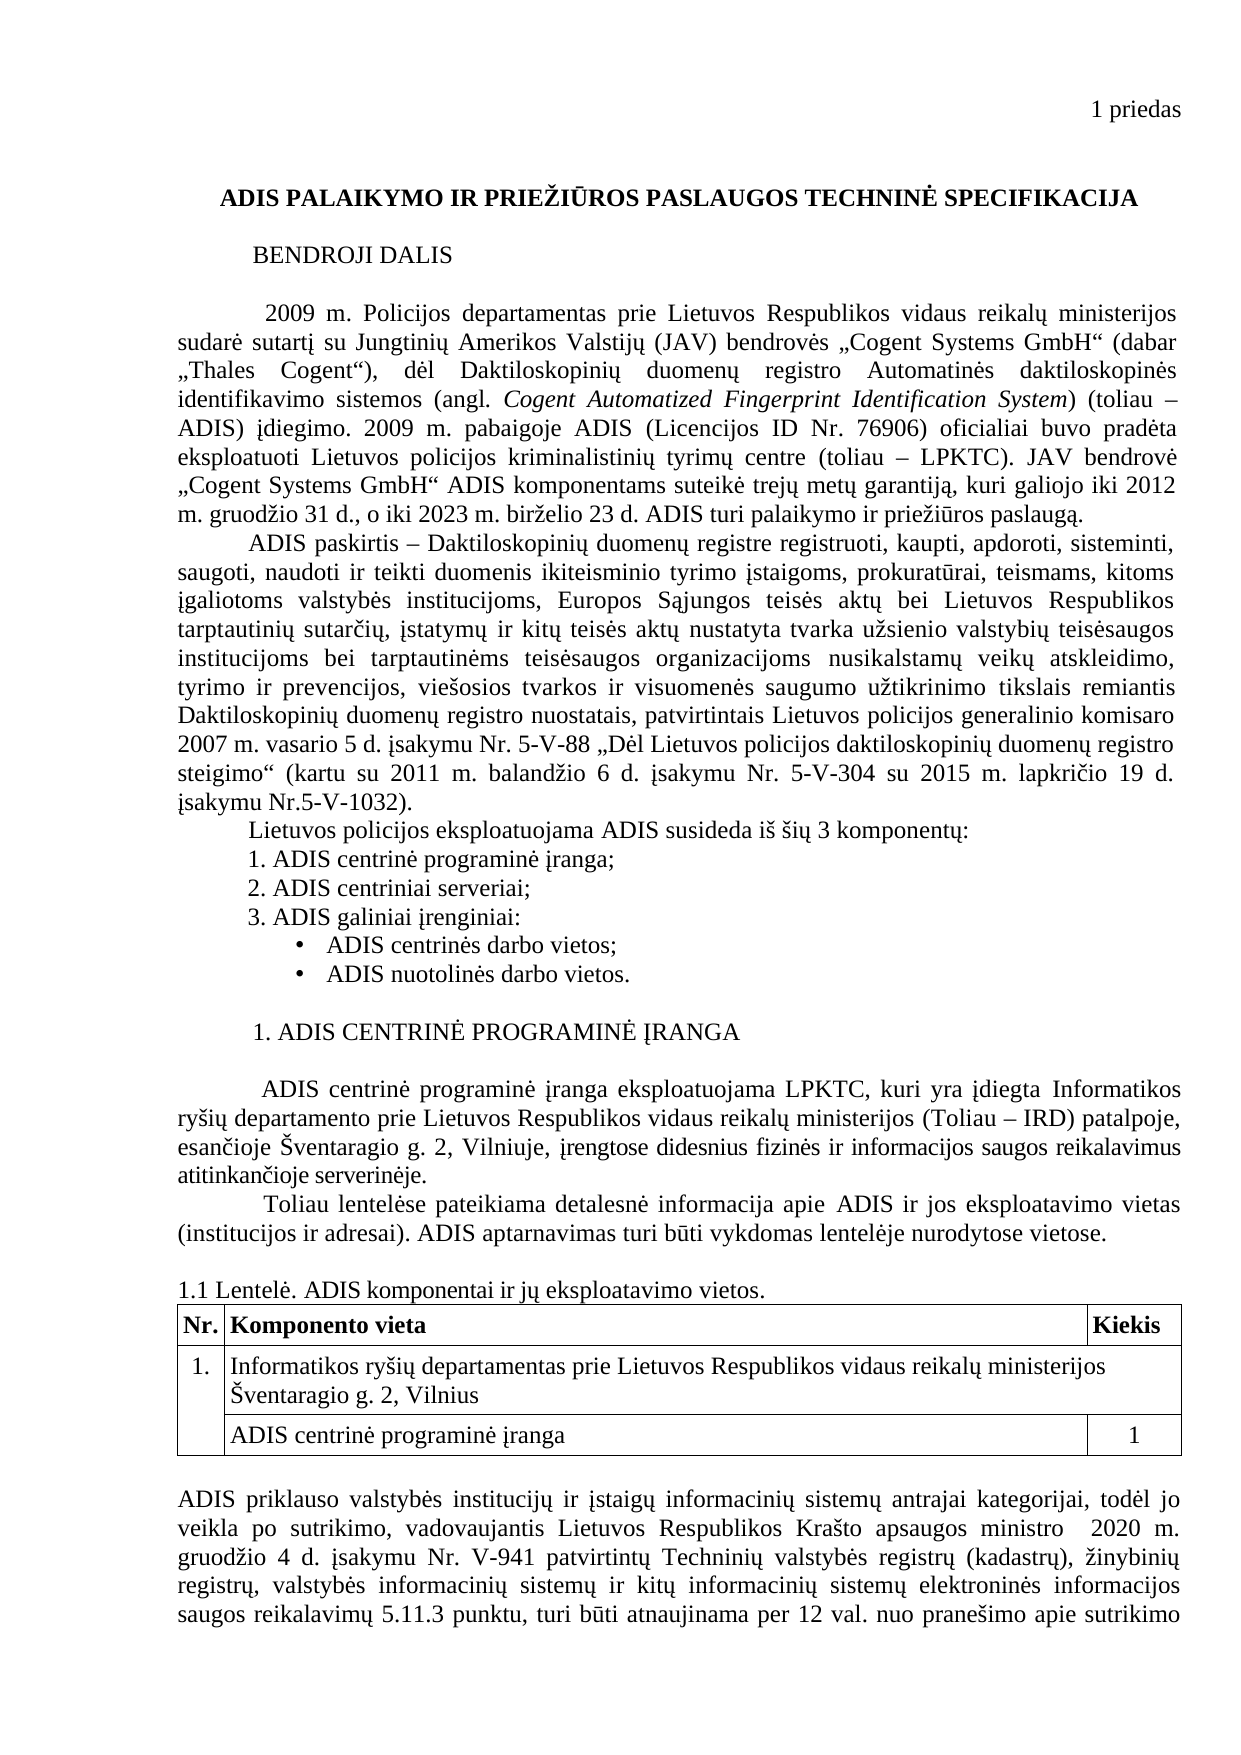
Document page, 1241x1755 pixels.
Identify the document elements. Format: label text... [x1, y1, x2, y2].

text 2009 m. Policijos departamentas prie Lietuvos Respublikos vidaus reikalų ministerijos sudarė sutartį su Jungtinių Amerikos Valstijų (JAV) bendrovės „Cogent Systems GmbH“ (dabar „Thales Cogent“), dėl Daktiloskopinių duomenų registro Automatinės daktiloskopinės identifikavimo sistemos (angl. Cogent Automatized Fingerprint Identification System) (toliau – ADIS) įdiegimo. 2009 m. pabaigoje ADIS (Licencijos ID Nr. 76906) oficialiai buvo pradėta eksploatuoti Lietuvos policijos kriminalistinių tyrimų centre (toliau – LPKTC). JAV bendrovė „Cogent Systems GmbH“ ADIS komponentams suteikė trejų metų garantiją, kuri galiojo iki 2012 m. gruodžio 31 d., o iki 2023 m. birželio 23 d. ADIS turi palaikymo ir priežiūros paslaugą. [177, 298, 1177, 528]
text ADIS PALAIKYMO IR PRIEŽIŪROS PASLAUGOS TECHNINĖ SPECIFIKACIJA [177, 183, 1181, 212]
text 1 priedas [177, 94, 1181, 123]
text 3. ADIS galiniai įrenginiai: [177, 902, 1181, 930]
subtitle BENDROJI DALIS [177, 240, 1181, 269]
text Toliau lentelėse pateikiama detalesnė informacija apie ADIS ir jos eksploatavimo vietas (institucijos ir adresai). ADIS aptarnavimas turi būti vykdomas lentelėje nurodytose vietose. [177, 1189, 1181, 1247]
text 2. ADIS centriniai serveriai; [177, 873, 1181, 902]
table_cell Informatikos ryšių departamentas prie Lietuvos Respublikos vidaus reikalų ministerijos Šventaragio g. 2, Vilnius [225, 1346, 1181, 1414]
text ADIS priklauso valstybės institucijų ir įstaigų informacinių sistemų antrajai kategorijai, todėl jo veikla po sutrikimo, vadovaujantis Lietuvos Respublikos Krašto apsaugos ministro 2020 m. gruodžio 4 d. įsakymu Nr. V-941 patvirtintų Techninių valstybės registrų (kadastrų), žinybinių registrų, valstybės informacinių sistemų ir kitų informacinių sistemų elektroninės informacijos saugos reikalavimų 5.11.3 punktu, turi būti atnaujinama per 12 val. nuo pranešimo apie sutrikimo [177, 1484, 1181, 1628]
text Lietuvos policijos eksploatuojama ADIS susideda iš šių 3 komponentų: [177, 815, 1175, 844]
text 1.1 Lentelė. ADIS komponentai ir jų eksploatavimo vietos. [177, 1275, 1181, 1304]
list ADIS nuotolinės darbo vietos. [295, 959, 1181, 988]
text 1. ADIS centrinė programinė įranga; [177, 844, 1181, 873]
table_header Kiekis [1088, 1305, 1181, 1345]
list ADIS centrinės darbo vietos; [295, 930, 1181, 959]
table_cell ADIS centrinė programinė įranga [225, 1415, 1087, 1455]
text ADIS centrinė programinė įranga eksploatuojama LPKTC, kuri yra įdiegta Informatikos ryšių departamento prie Lietuvos Respublikos vidaus reikalų ministerijos (Toliau – IRD) patalpoje, esančioje Šventaragio g. 2, Vilniuje, įrengtose didesnius fizinės ir informacijos saugos reikalavimus atitinkančioje serverinėje. [177, 1074, 1181, 1189]
table_cell 1. [178, 1346, 224, 1455]
subtitle 1. ADIS CENTRINĖ PROGRAMINĖ ĮRANGA [177, 1017, 1181, 1045]
text ADIS paskirtis – Daktiloskopinių duomenų registre registruoti, kaupti, apdoroti, sisteminti, saugoti, naudoti ir teikti duomenis ikiteisminio tyrimo įstaigoms, prokuratūrai, teismams, kitoms įgaliotoms valstybės institucijoms, Europos Sąjungos teisės aktų bei Lietuvos Respublikos tarptautinių sutarčių, įstatymų ir kitų teisės aktų nustatyta tvarka užsienio valstybių teisėsaugos institucijoms bei tarptautinėms teisėsaugos organizacijoms nusikalstamų veikų atskleidimo, tyrimo ir prevencijos, viešosios tvarkos ir visuomenės saugumo užtikrinimo tikslais remiantis Daktiloskopinių duomenų registro nuostatais, patvirtintais Lietuvos policijos generalinio komisaro 2007 m. vasario 5 d. įsakymu Nr. 5-V-88 „Dėl Lietuvos policijos daktiloskopinių duomenų registro steigimo“ (kartu su 2011 m. balandžio 6 d. įsakymu Nr. 5-V-304 su 2015 m. lapkričio 19 d. įsakymu Nr.5-V-1032). [177, 528, 1175, 815]
table_header Nr. [178, 1305, 224, 1345]
table_cell 1 [1088, 1415, 1181, 1455]
table_header Komponento vieta [225, 1305, 1087, 1345]
